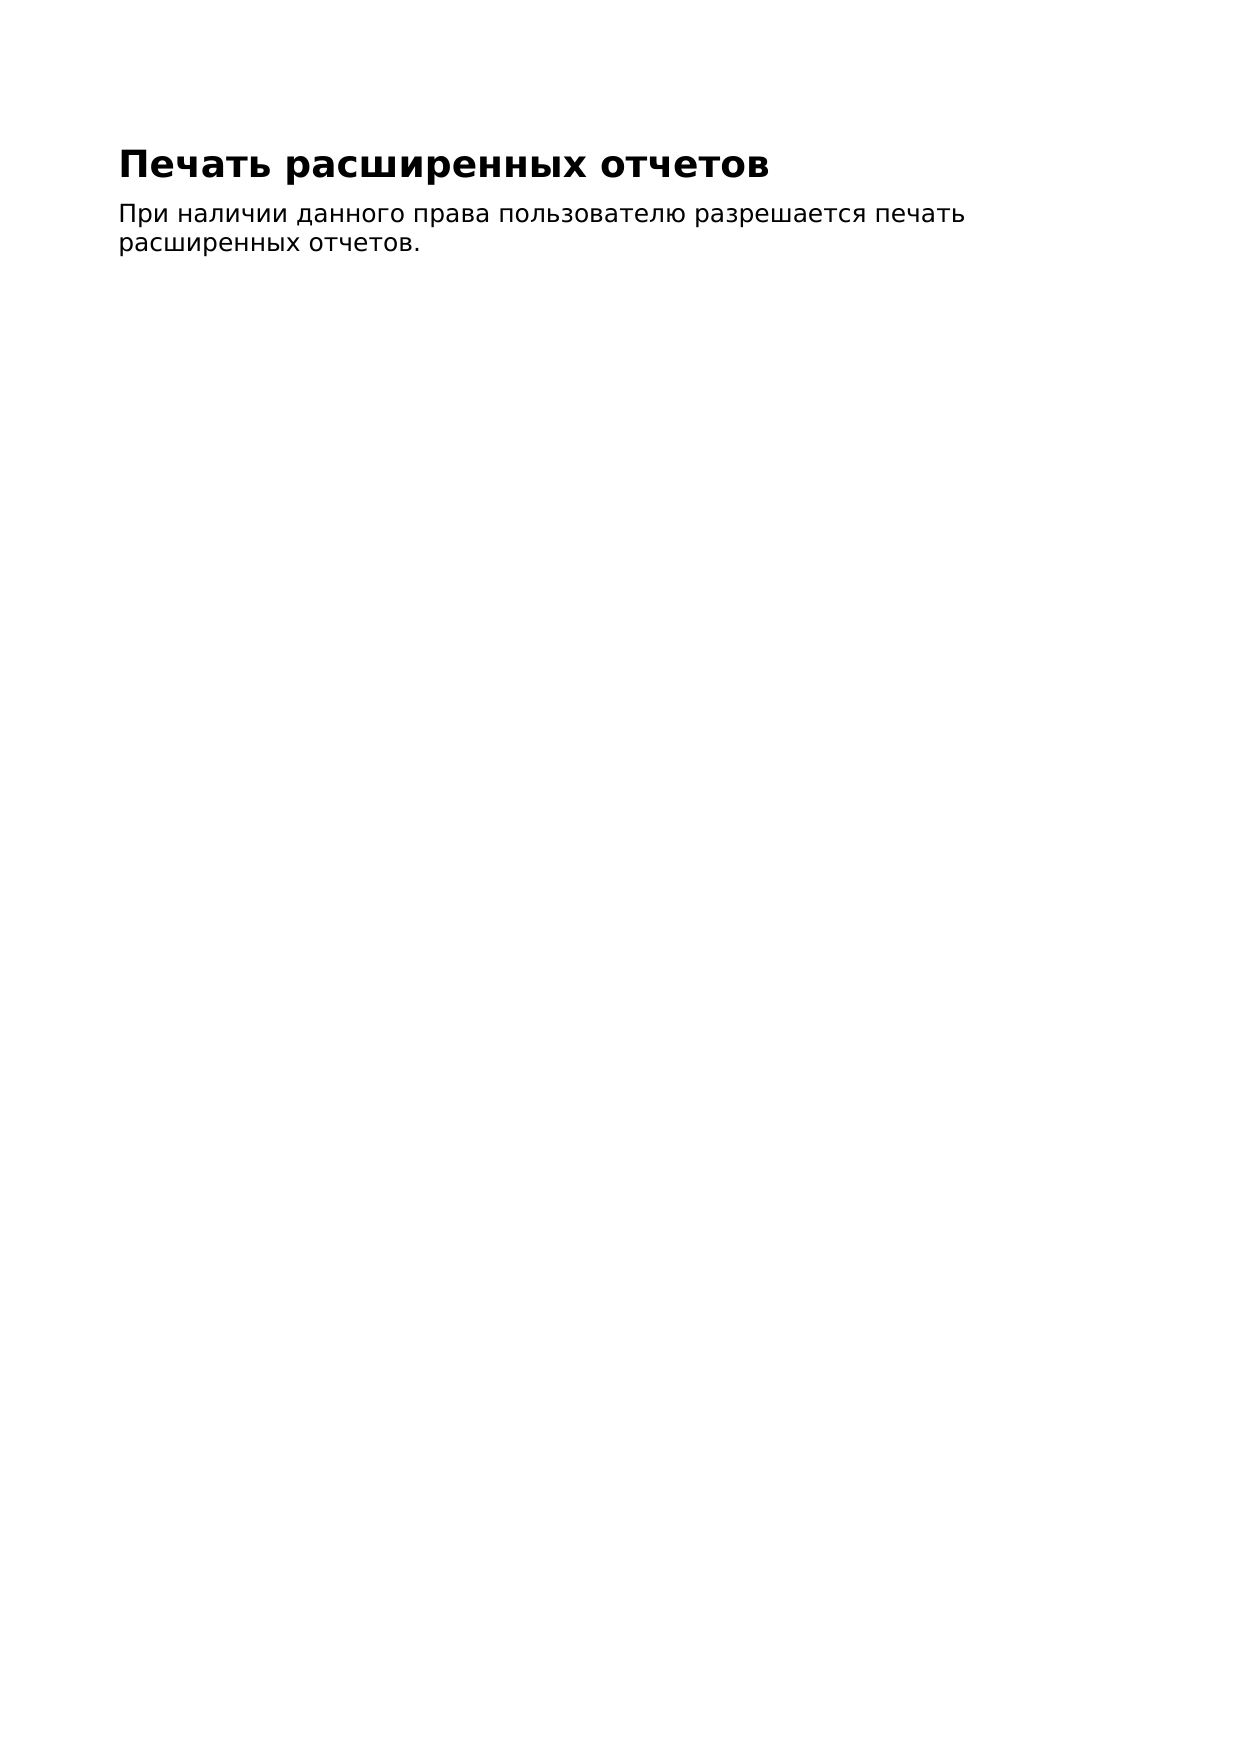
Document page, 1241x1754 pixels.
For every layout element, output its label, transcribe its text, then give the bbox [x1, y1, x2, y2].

text При наличии данного права пользователю разрешается печать расширенных отчетов. [118, 199, 1122, 258]
subtitle Печать расширенных отчетов [118, 143, 1122, 187]
